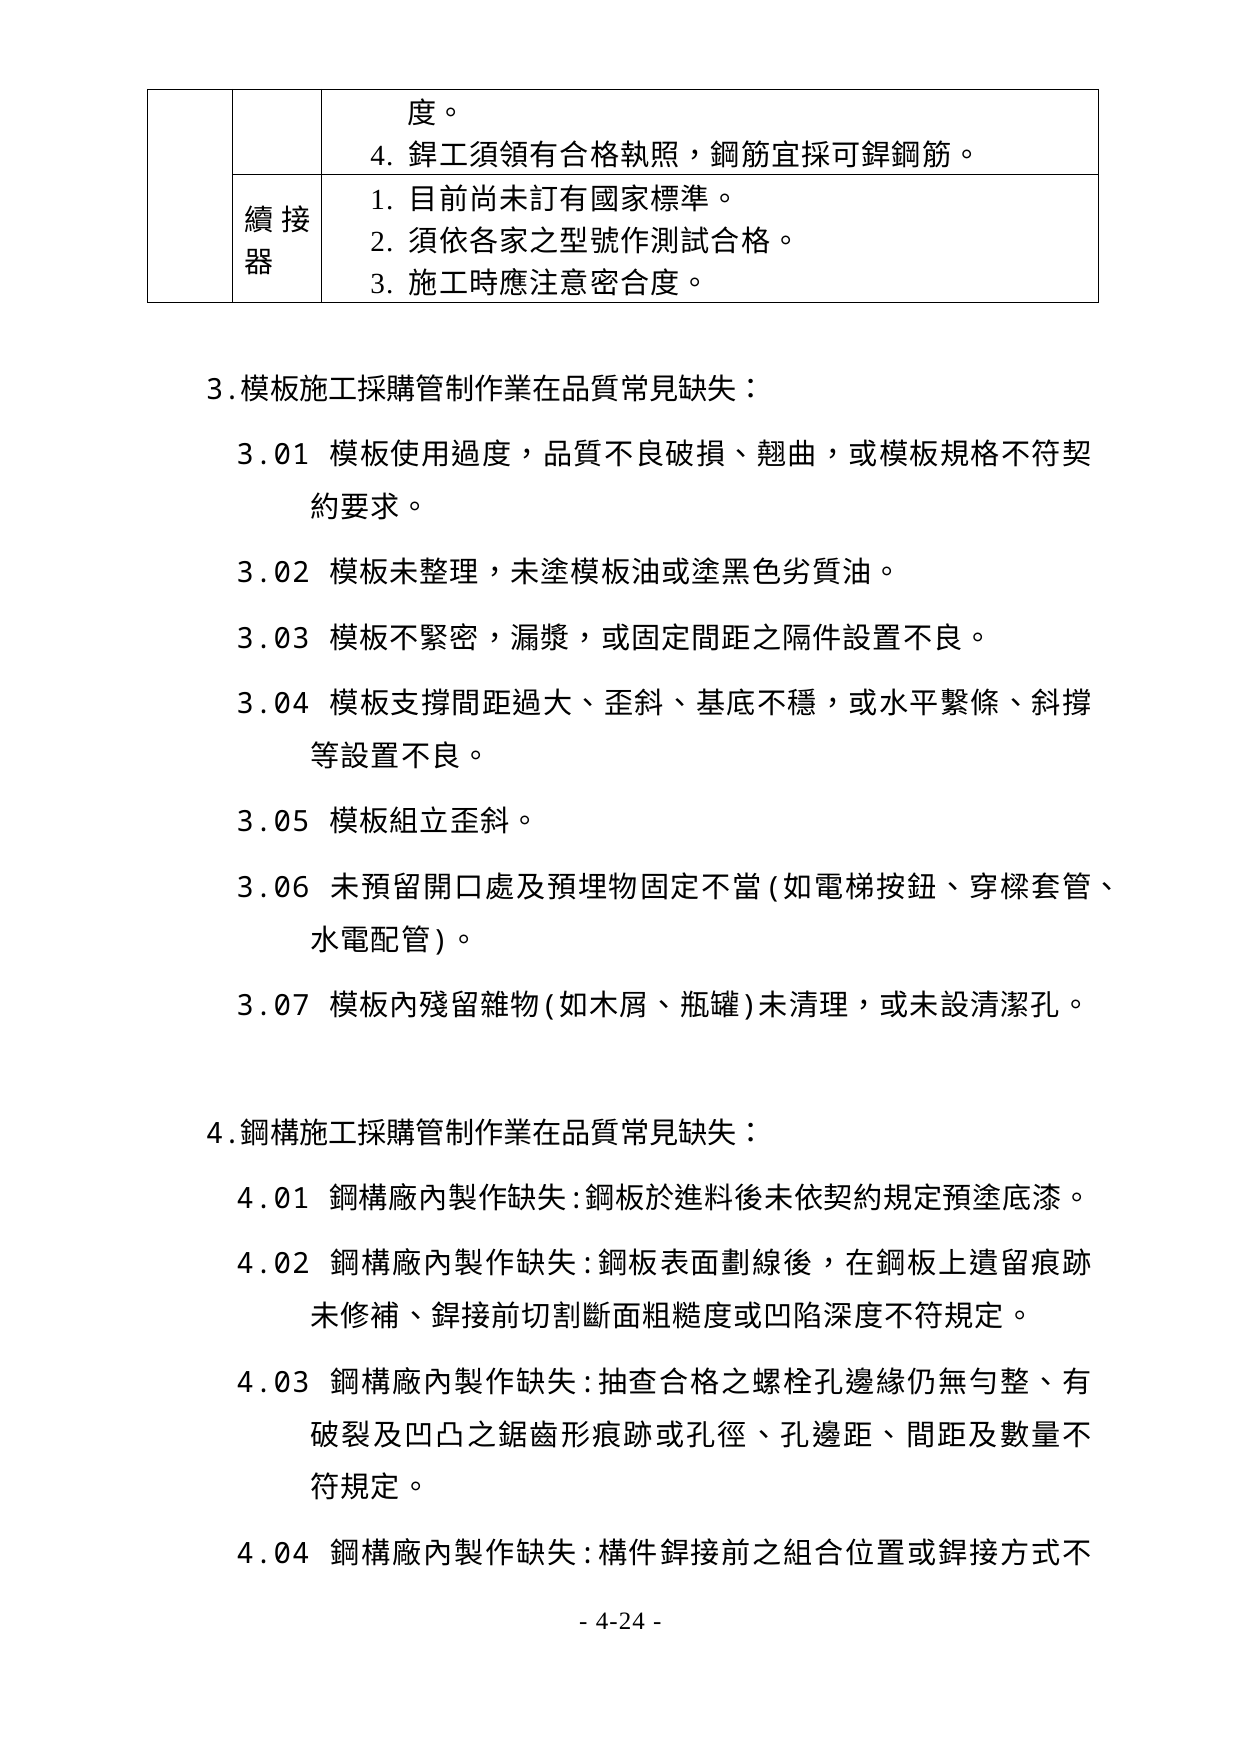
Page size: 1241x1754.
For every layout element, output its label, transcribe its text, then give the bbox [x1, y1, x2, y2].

text 3.03 模板不緊密，漏漿，或固定間距之隔件設置不良。 [236, 614, 1092, 657]
text 3.06 未預留開口處及預埋物固定不當(如電梯按鈕、穿樑套管、水電配管)。 [236, 863, 1092, 959]
text 3.02 模板未整理，未塗模板油或塗黑色劣質油。 [236, 549, 1092, 591]
text 3.01 模板使用過度，品質不良破損、翹曲，或模板規格不符契約要求。 [236, 431, 1092, 526]
text 3.04 模板支撐間距過大、歪斜、基底不穩，或水平繫條、斜撐等設置不良。 [236, 680, 1092, 775]
text 3.05 模板組立歪斜。 [236, 798, 1092, 840]
text 3.07 模板內殘留雜物(如木屑、瓶罐)未清理，或未設清潔孔。 [236, 982, 1092, 1024]
table_cell 目前尚未訂有國家標準。 須依各家之型號作測試合格。 施工時應注意密合度。 [322, 175, 1098, 302]
text 4.03 鋼構廠內製作缺失:抽查合格之螺栓孔邊緣仍無勻整、有破裂及凹凸之鋸齒形痕跡或孔徑、孔邊距、間距及數量不符規定。 [236, 1358, 1092, 1506]
table_cell 須先經報准同意，並注意對韌性之影響。 使用瓦斯加熱並施予壓力，形成接面球形之對接。 應視其鋼筋號數及碳當量給予不同之預熱時間與溫度。 銲工須領有合格執照，鋼筋宜採可銲鋼筋。 [322, 90, 1098, 174]
text 4.01 鋼構廠內製作缺失:鋼板於進料後未依契約規定預塗底漆。 [236, 1175, 1092, 1217]
table_header [148, 90, 232, 302]
text 4.04 鋼構廠內製作缺失:構件銲接前之組合位置或銲接方式不 [236, 1529, 1092, 1572]
table_cell 續接器 [233, 175, 321, 302]
text 4.02 鋼構廠內製作缺失:鋼板表面劃線後，在鋼板上遺留痕跡未修補、銲接前切割斷面粗糙度或凹陷深度不符規定。 [236, 1240, 1092, 1335]
text 4.鋼構施工採購管制作業在品質常見缺失： [206, 1109, 1092, 1152]
text 3.模板施工採購管制作業在品質常見缺失： [206, 365, 1092, 408]
table_cell [233, 90, 321, 174]
